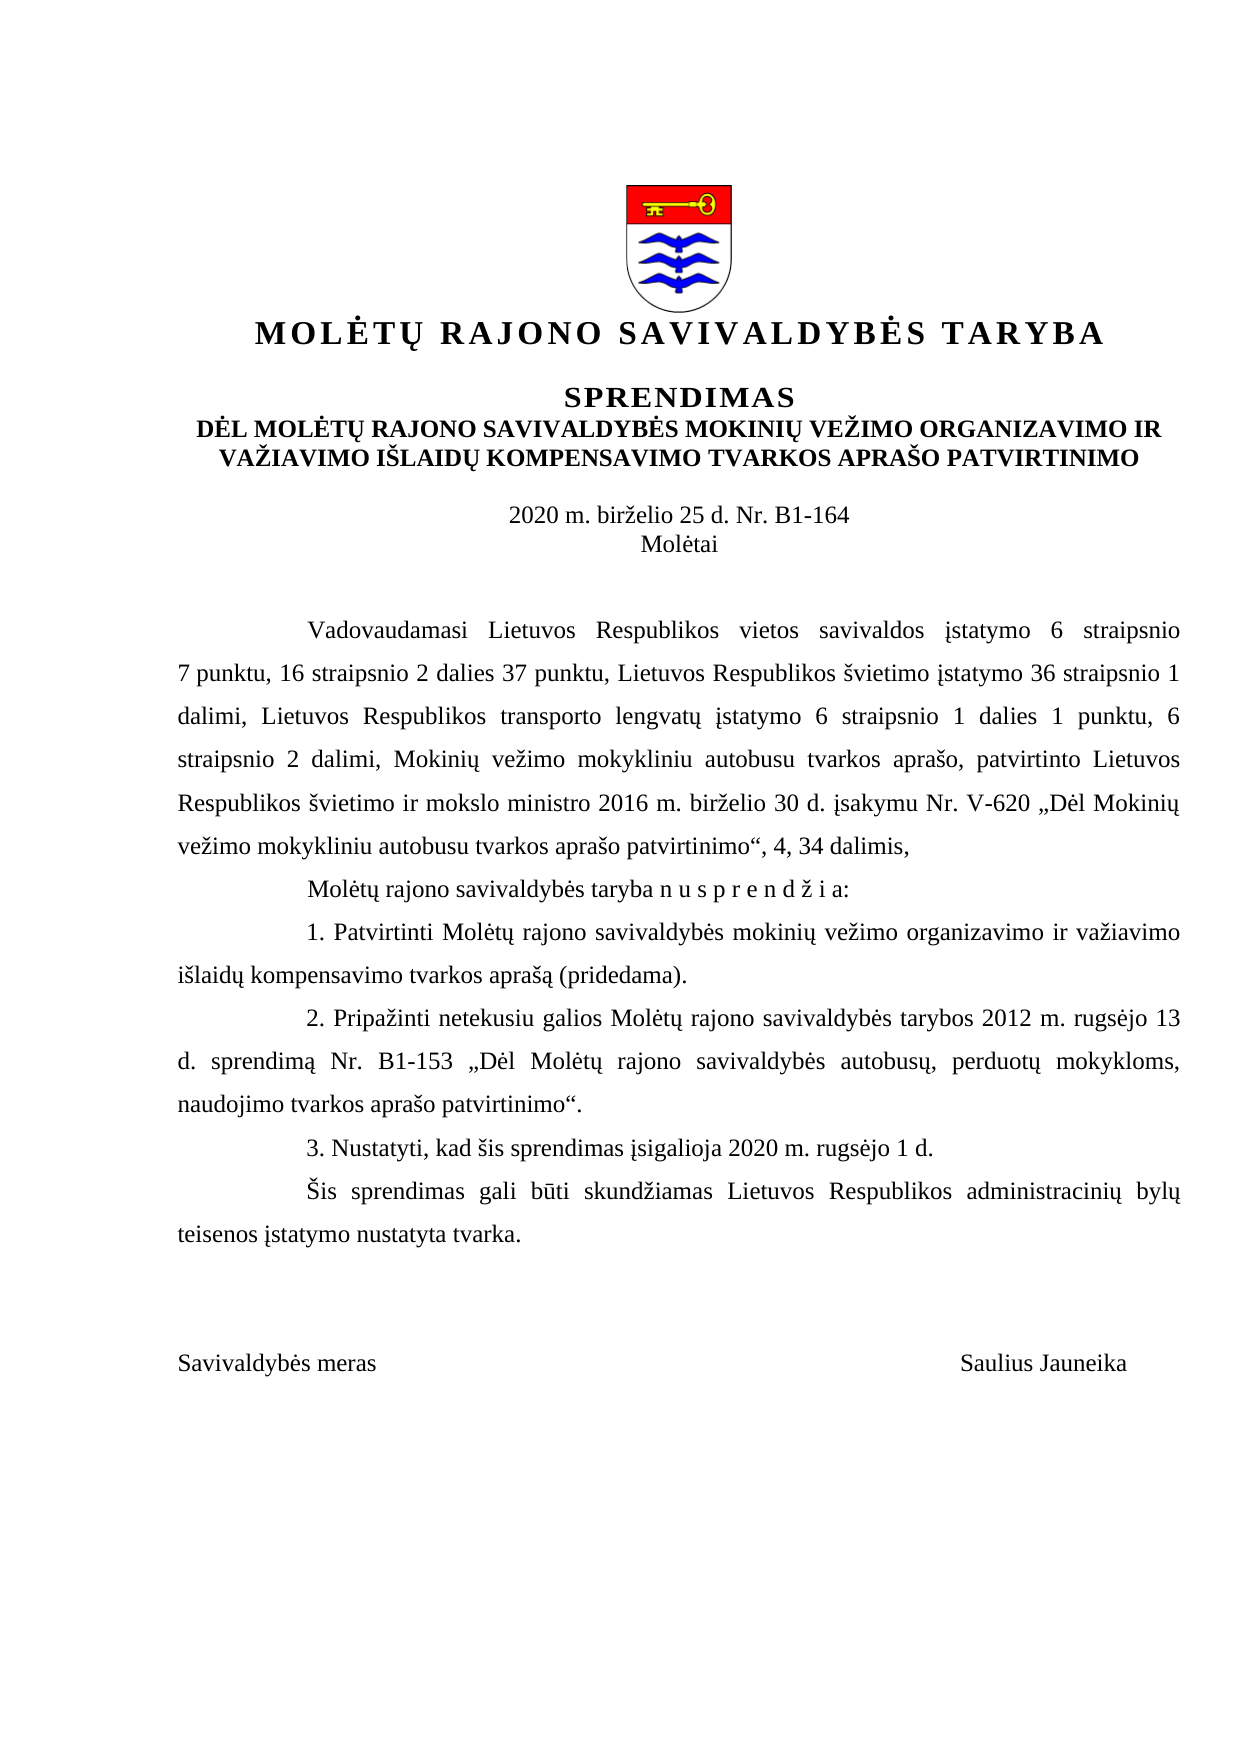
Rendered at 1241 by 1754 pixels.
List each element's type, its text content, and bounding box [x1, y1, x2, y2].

text Šis sprendimas gali būti skundžiamas Lietuvos Respublikos administracinių bylų teisenos įstatymo nustatyta tvarka. [177, 1176, 1181, 1248]
text Molėtų rajono savivaldybės taryba [177, 313, 1181, 352]
text 3. Nustatyti, kad šis sprendimas įsigalioja 2020 m. rugsėjo 1 d. [177, 1133, 1181, 1161]
text 2. Pripažinti netekusiu galios Molėtų rajono savivaldybės tarybos 2012 m. rugsėjo 13 d. sprendimą Nr. B1-153 „Dėl Molėtų rajono savivaldybės autobusų, perduotų mokykloms, naudojimo tvarkos aprašo patvirtinimo“. [177, 1003, 1181, 1118]
text Savivaldybės meras Saulius Jauneika [177, 1348, 1181, 1377]
text Molėtų rajono savivaldybės taryba n u s p r e n d ž i a: [177, 874, 1181, 903]
text 2020 m. birželio 25 d. Nr. B1-164 [177, 500, 1181, 529]
text SPRENDIMAS [177, 380, 1181, 414]
text Molėtai [177, 529, 1181, 558]
text Vadovaudamasi Lietuvos Respublikos vietos savivaldos įstatymo 6 straipsnio 7 punktu, 16 straipsnio 2 dalies 37 punktu, Lietuvos Respublikos švietimo įstatymo 36 straipsnio 1 dalimi, Lietuvos Respublikos transporto lengvatų įstatymo 6 straipsnio 1 dalies 1 punktu, 6 straipsnio 2 dalimi, Mokinių vežimo mokykliniu autobusu tvarkos aprašo, patvirtinto Lietuvos Respublikos švietimo ir mokslo ministro 2016 m. birželio 30 d. įsakymu Nr. V-620 „Dėl Mokinių vežimo mokykliniu autobusu tvarkos aprašo patvirtinimo“, 4, 34 dalimis, [177, 615, 1181, 859]
text Dėl Molėtų rajono savivaldybės mokinių vežimo organizavimo ir važiavimo išlaidų kompensavimo tvarkos aprašo patvirtinimo [177, 414, 1181, 500]
text 1. Patvirtinti Molėtų rajono savivaldybės mokinių vežimo organizavimo ir važiavimo išlaidų kompensavimo tvarkos aprašą (pridedama). [177, 917, 1181, 989]
